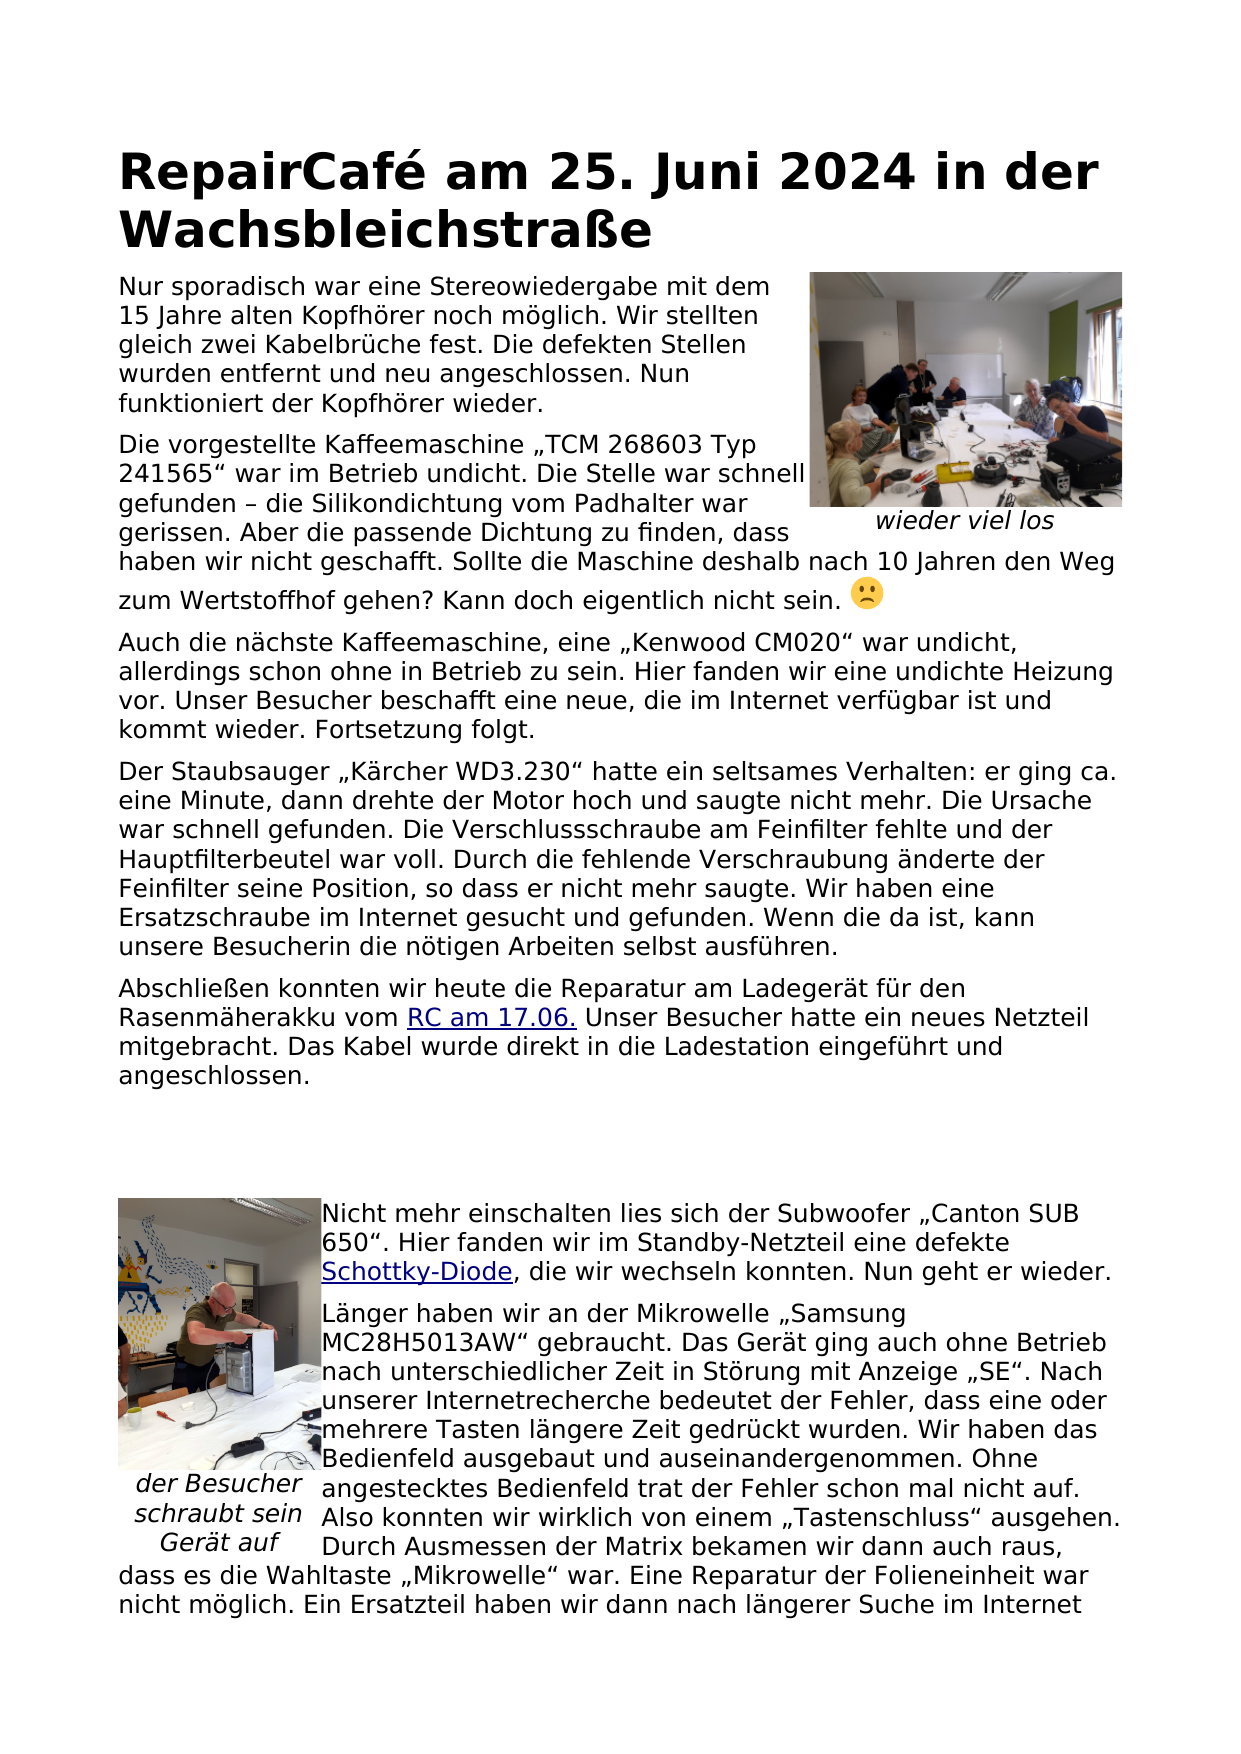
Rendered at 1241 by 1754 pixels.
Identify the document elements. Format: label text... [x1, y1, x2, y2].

picture [809, 272, 1123, 507]
subtitle RepairCafé am 25. Juni 2024 in der Wachsbleichstraße [118, 143, 1122, 259]
text wieder viel los [809, 507, 1122, 536]
text Nur sporadisch war eine Stereowiedergabe mit dem 15 Jahre alten Kopfhörer noch möglich. Wir stellten gleich zwei Kabelbrüche fest. Die defekten Stellen wurden entfernt und neu angeschlossen. Nun funktioniert der Kopfhörer wieder. [118, 272, 809, 418]
text Länger haben wir an der Mikrowelle „Samsung MC28H5013AW“ gebraucht. Das Gerät ging auch ohne Betrieb nach unterschiedlicher Zeit in Störung mit Anzeige „SE“. Nach unserer Internetrecherche bedeutet der Fehler, dass eine oder mehrere Tasten längere Zeit gedrückt wurden. Wir haben das Bedienfeld ausgebaut und auseinandergenommen. Ohne angestecktes Bedienfeld trat der Fehler schon mal nicht auf. Also konnten wir wirklich von einem „Tastenschluss“ ausgehen. Durch Ausmessen der Matrix bekamen wir dann auch raus, dass es die Wahltaste „Mikrowelle“ war. Eine Reparatur der Folieneinheit war nicht möglich. Ein Ersatzteil haben wir dann nach längerer Suche im Internet [118, 1299, 1122, 1620]
picture [118, 1198, 322, 1470]
text Auch die nächste Kaffeemaschine, eine „Kenwood CM020“ war undicht, allerdings schon ohne in Betrieb zu sein. Hier fanden wir eine undichte Heizung vor. Unser Besucher beschafft eine neue, die im Internet verfügbar ist und kommt wieder. Fortsetzung folgt. [118, 628, 1122, 745]
text Nicht mehr einschalten lies sich der Subwoofer „Canton SUB 650“. Hier fanden wir im Standby-Netzteil eine defekte Schottky-Diode, die wir wechseln konnten. Nun geht er wieder. [322, 1199, 1122, 1286]
text Abschließen konnten wir heute die Reparatur am Ladegerät für den Rasenmäherakku vom RC am 17.06. Unser Besucher hatte ein neues Netzteil mitgebracht. Das Kabel wurde direkt in die Ladestation eingeführt und angeschlossen. [118, 974, 1122, 1091]
text Die vorgestellte Kaffeemaschine „TCM 268603 Typ 241565“ war im Betrieb undicht. Die Stelle war schnell gefunden – die Silikondichtung vom Padhalter war gerissen. Aber die passende Dichtung zu finden, dass haben wir nicht geschafft. Sollte die Maschine deshalb nach 10 Jahren den Weg zum Wertstoffhof gehen? Kann doch eigentlich nicht sein. [118, 430, 1122, 616]
text Der Staubsauger „Kärcher WD3.230“ hatte ein seltsames Verhalten: er ging ca. eine Minute, dann drehte der Motor hoch und saugte nicht mehr. Die Ursache war schnell gefunden. Die Verschlussschraube am Feinfilter fehlte und der Hauptfilterbeutel war voll. Durch die fehlende Verschraubung änderte der Feinfilter seine Position, so dass er nicht mehr saugte. Wir haben eine Ersatzschraube im Internet gesucht und gefunden. Wenn die da ist, kann unsere Besucherin die nötigen Arbeiten selbst ausführen. [118, 757, 1122, 961]
text der Besucher schraubt sein Gerät auf [118, 1470, 321, 1557]
